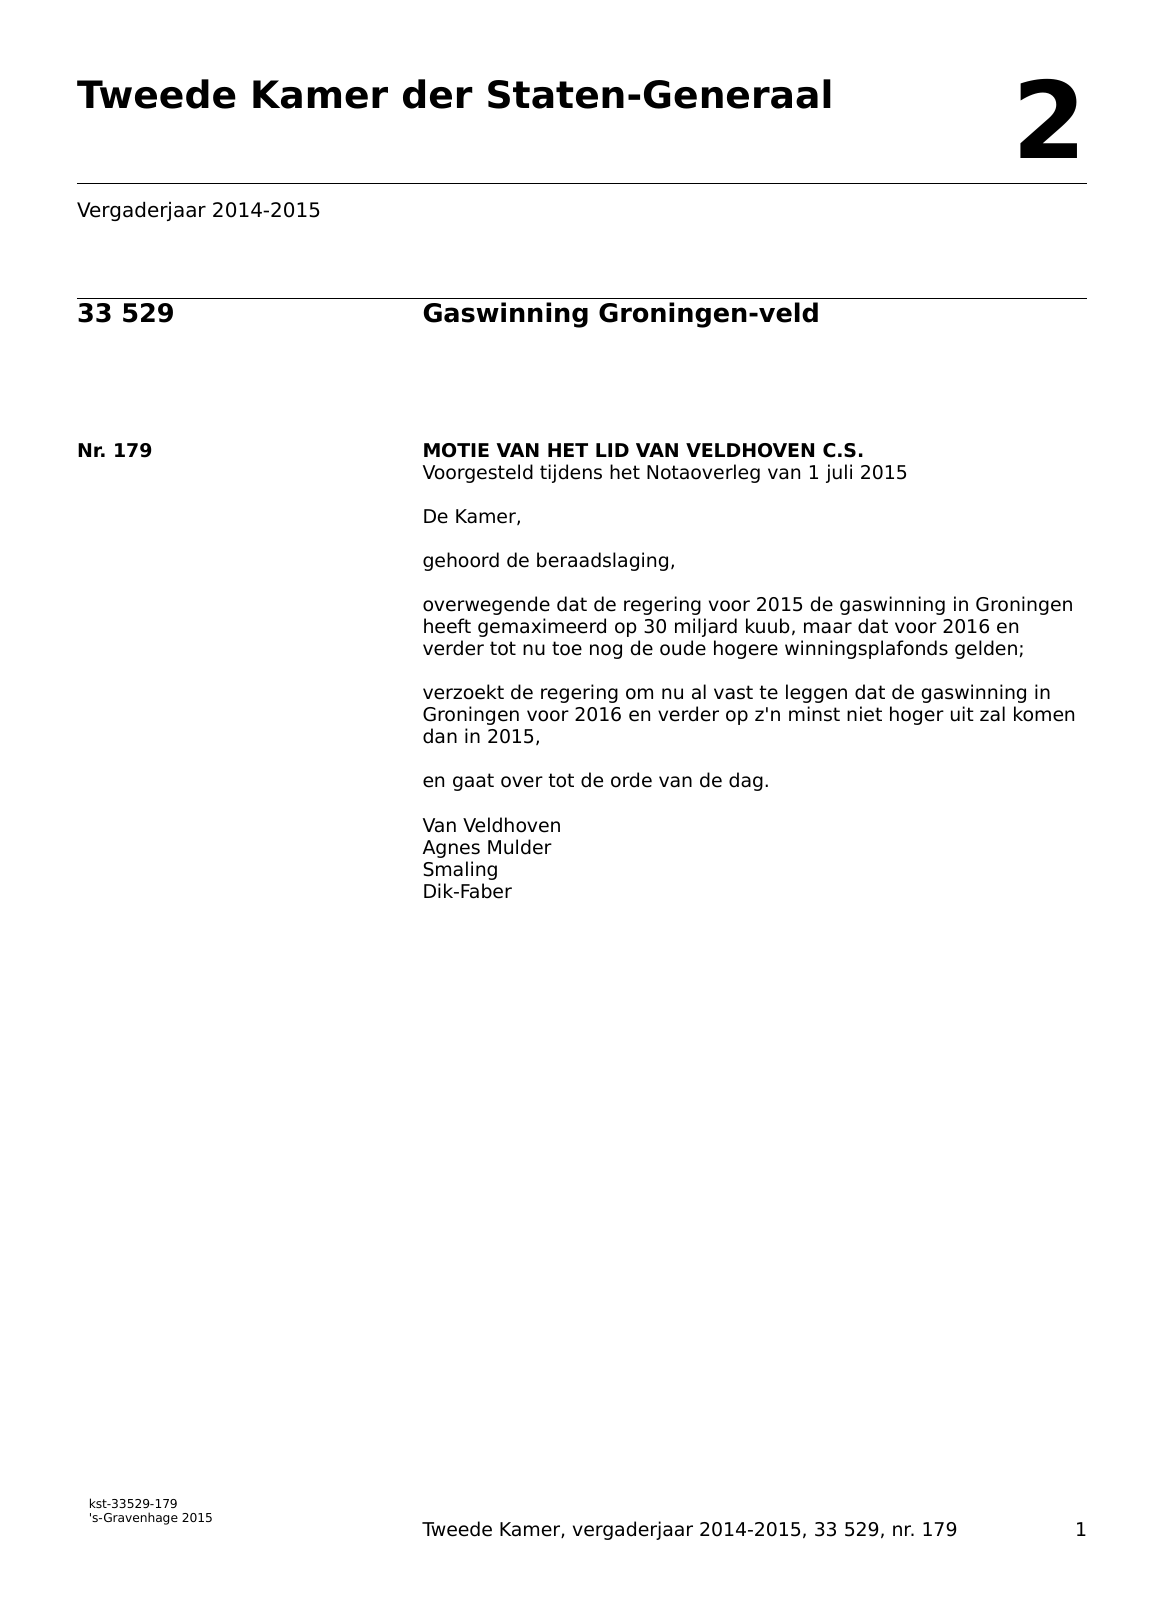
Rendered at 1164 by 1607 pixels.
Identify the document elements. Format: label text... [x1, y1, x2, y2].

text verzoekt de regering om nu al vast te leggen dat de gaswinning in Groningen voor 2016 en verder op z'n minst niet hoger uit zal komen dan in 2015, [422, 682, 1087, 748]
table_header 2 [886, 59, 1087, 183]
text overwegende dat de regering voor 2015 de gaswinning in Groningen heeft gemaximeerd op 30 miljard kuub, maar dat voor 2016 en verder tot nu toe nog de oude hogere winningsplafonds gelden; [422, 594, 1087, 660]
table_header Tweede Kamer der Staten-Generaal [77, 59, 886, 183]
text Agnes Mulder [422, 837, 1087, 858]
table_cell Vergaderjaar 2014-2015 [77, 184, 1087, 298]
text 's-Gravenhage 2015 [88, 1511, 323, 1525]
text Voorgesteld tijdens het Notaoverleg van 1 juli 2015 [422, 462, 1087, 484]
text Smaling [422, 858, 1087, 881]
text Dik-Faber [422, 881, 1087, 902]
text gehoord de beraadslaging, [422, 550, 1087, 572]
text en gaat over tot de orde van de dag. [422, 770, 1087, 792]
text Van Veldhoven [422, 814, 1087, 837]
text De Kamer, [422, 506, 1087, 528]
text kst-33529-179 [88, 1497, 323, 1511]
subtitle Nr. 179 MOTIE VAN HET LID VAN VELDHOVEN C.S. [77, 440, 1087, 462]
subtitle 33 529 Gaswinning Groningen-veld [77, 299, 1087, 329]
